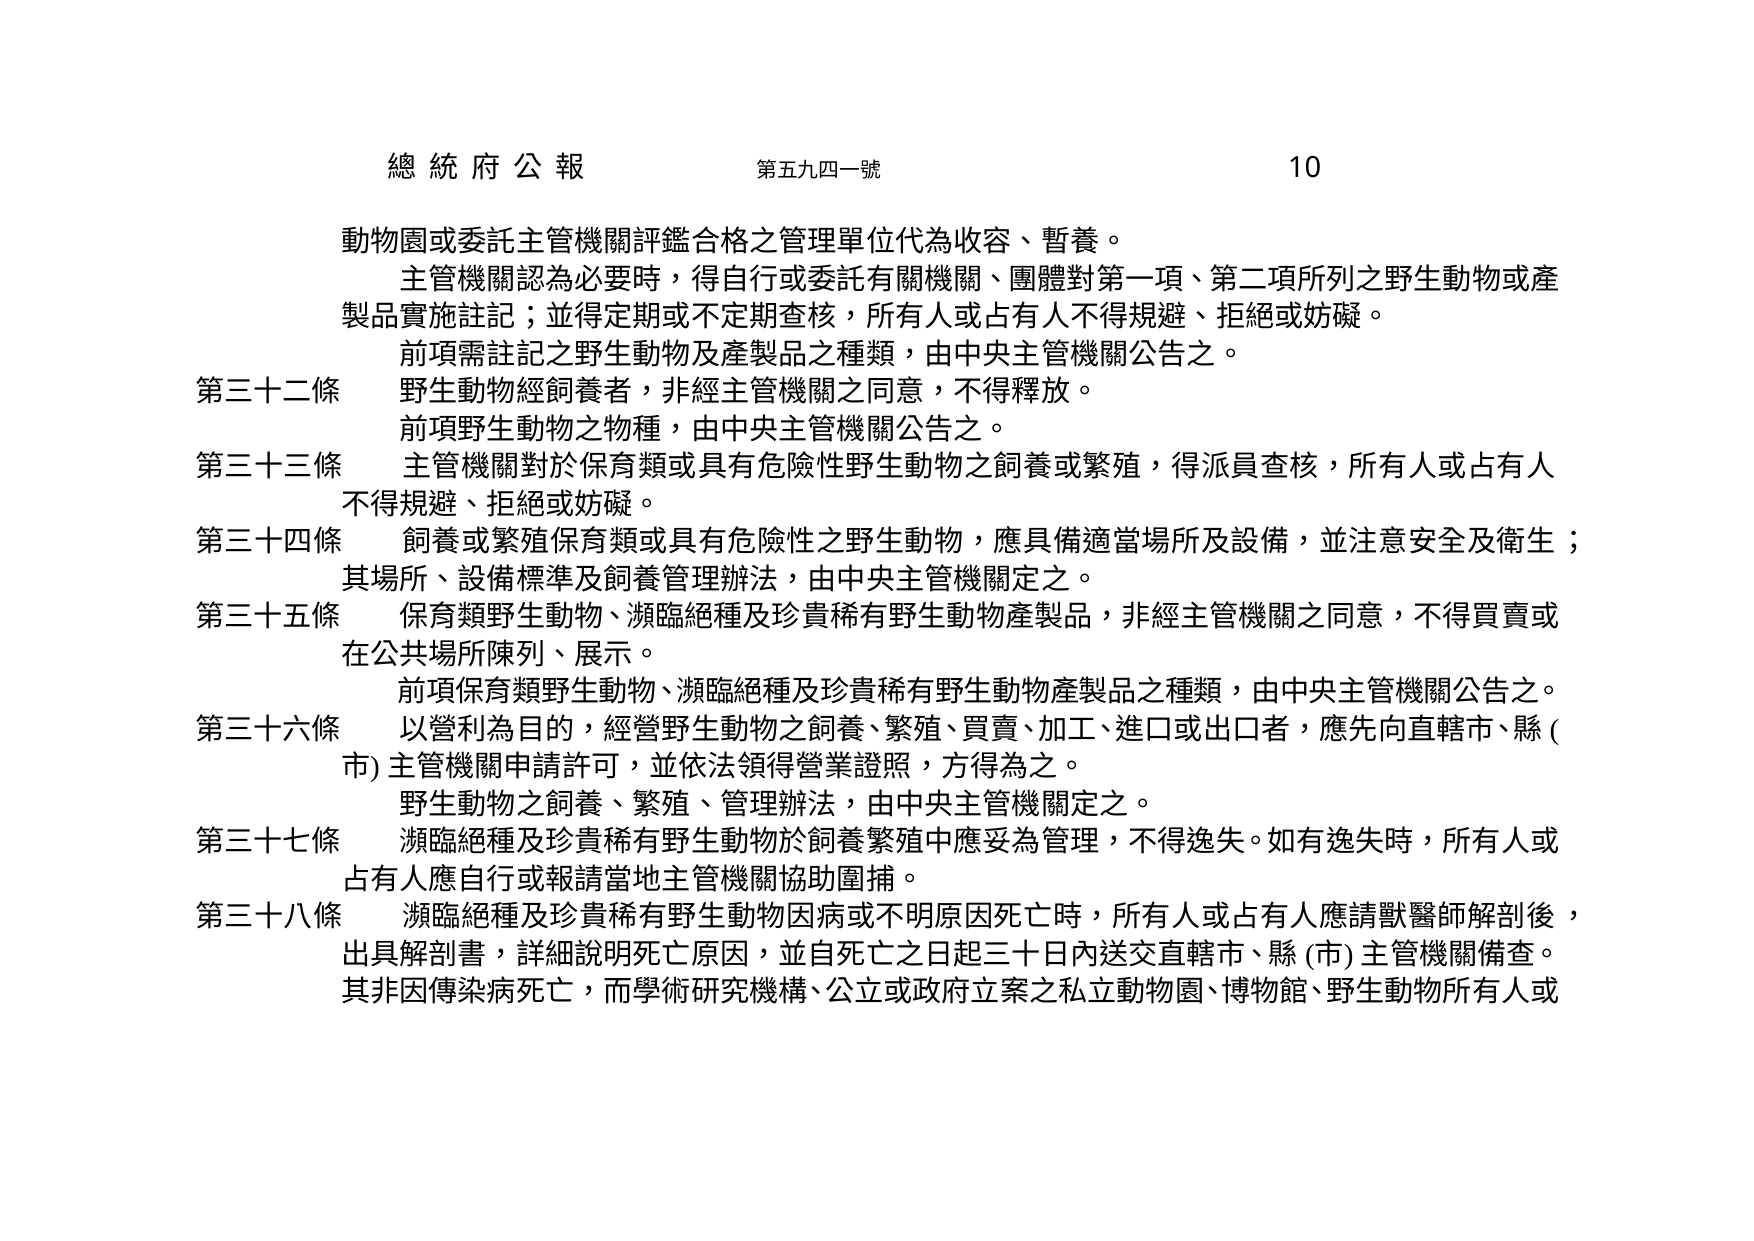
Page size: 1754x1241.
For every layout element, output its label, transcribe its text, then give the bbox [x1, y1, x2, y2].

text 主管機關認為必要時，得自行或委託有關機關、團體對第一項、第二項所列之野生動物或產製品實施註記；並得定期或不定期查核，所有人或占有人不得規避、拒絕或妨礙。 [341, 259, 1559, 334]
text 第三十六條 以營利為目的，經營野生動物之飼養、繁殖、買賣、加工、進口或出口者，應先向直轄市、縣 (市) 主管機關申請許可，並依法領得營業證照，方得為之。 [195, 709, 1559, 784]
text 前項保育類野生動物、瀕臨絕種及珍貴稀有野生動物產製品之種類，由中央主管機關公告之。 [341, 672, 1559, 709]
text 第三十五條 保育類野生動物、瀕臨絕種及珍貴稀有野生動物產製品，非經主管機關之同意，不得買賣或在公共場所陳列、展示。 [195, 597, 1559, 672]
text 前項野生動物之物種，由中央主管機關公告之。 [341, 409, 1559, 447]
text 第三十四條 飼養或繁殖保育類或具有危險性之野生動物，應具備適當場所及設備，並注意安全及衛生；其場所、設備標準及飼養管理辦法，由中央主管機關定之。 [195, 522, 1559, 597]
text 第三十二條 野生動物經飼養者，非經主管機關之同意，不得釋放。 [195, 372, 1559, 409]
text 野生動物之飼養、繁殖、管理辦法，由中央主管機關定之。 [341, 784, 1559, 822]
text 動物園或委託主管機關評鑑合格之管理單位代為收容、暫養。 [341, 222, 1559, 259]
text 第三十八條 瀕臨絕種及珍貴稀有野生動物因病或不明原因死亡時，所有人或占有人應請獸醫師解剖後，出具解剖書，詳細說明死亡原因，並自死亡之日起三十日內送交直轄市、縣 (市) 主管機關備查。其非因傳染病死亡，而學術研究機構、公立或政府立案之私立動物園、博物館、野生動物所有人或占有人等製作標本時，經主管機關之同意，得以獸醫師簽發之死亡證明書代替死亡解剖書。 [195, 897, 1559, 1009]
text 第三十七條 瀕臨絕種及珍貴稀有野生動物於飼養繁殖中應妥為管理，不得逸失。如有逸失時，所有人或占有人應自行或報請當地主管機關協助圍捕。 [195, 822, 1559, 897]
text 第三十三條 主管機關對於保育類或具有危險性野生動物之飼養或繁殖，得派員查核，所有人或占有人不得規避、拒絕或妨礙。 [195, 447, 1559, 522]
text 前項需註記之野生動物及產製品之種類，由中央主管機關公告之。 [341, 334, 1559, 372]
